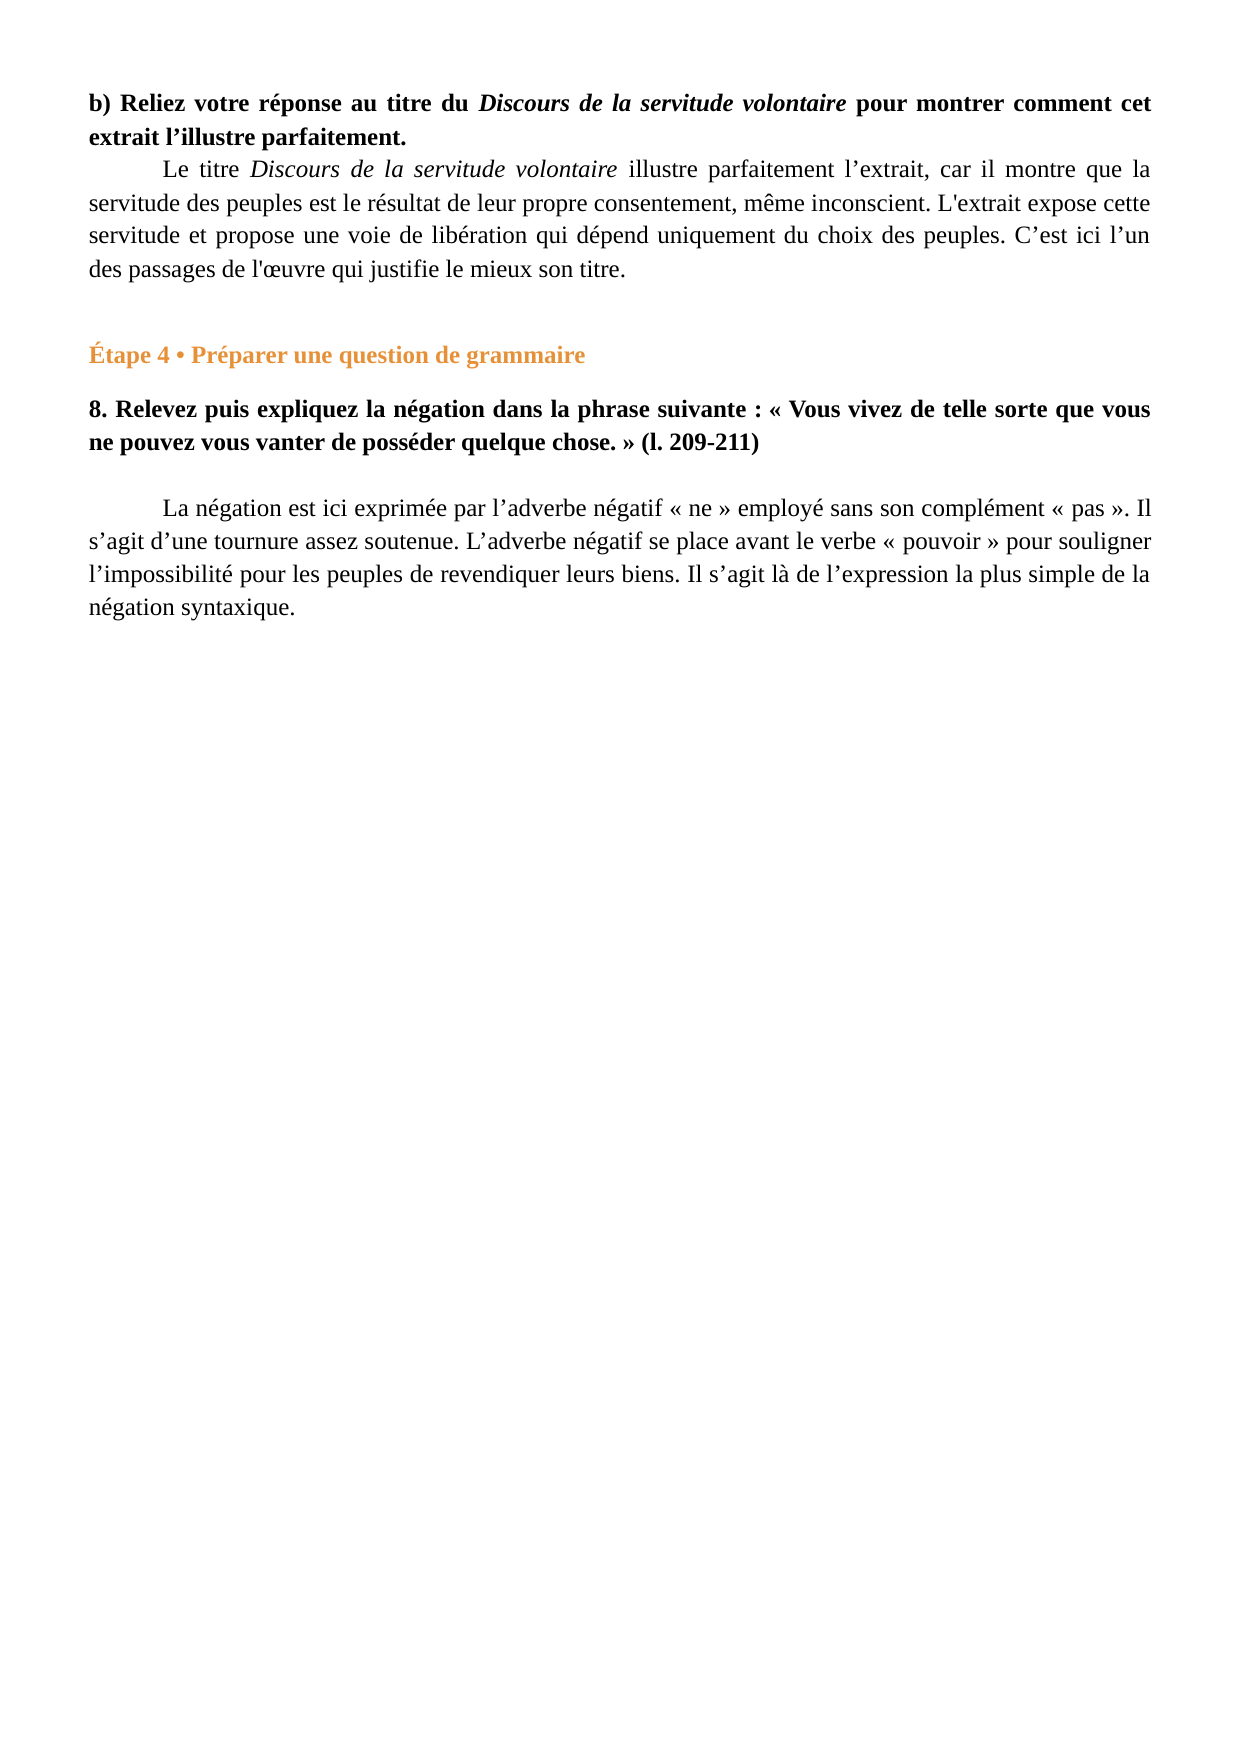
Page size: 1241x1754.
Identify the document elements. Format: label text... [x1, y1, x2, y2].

subtitle 8. Relevez puis expliquez la négation dans la phrase suivante : « Vous vivez de telle sorte que vous ne pouvez vous vanter de posséder quelque chose. » (l. 209-211) [88, 394, 1152, 456]
text La négation est ici exprimée par l’adverbe négatif « ne » employé sans son complément « pas ». Il s’agit d’une tournure assez soutenue. L’adverbe négatif se place avant le verbe « pouvoir » pour souligner l’impossibilité pour les peuples de revendiquer leurs biens. Il s’agit là de l’expression la plus simple de la négation syntaxique. [88, 493, 1152, 621]
subtitle b) Reliez votre réponse au titre du Discours de la servitude volontaire pour montrer comment cet extrait l’illustre parfaitement. [88, 88, 1152, 150]
subtitle Étape 4 • Préparer une question de grammaire [88, 341, 1152, 369]
text Le titre Discours de la servitude volontaire illustre parfaitement l’extrait, car il montre que la servitude des peuples est le résultat de leur propre consentement, même inconscient. L'extrait expose cette servitude et propose une voie de libération qui dépend uniquement du choix des peuples. C’est ici l’un des passages de l'œuvre qui justifie le mieux son titre. [88, 154, 1152, 282]
